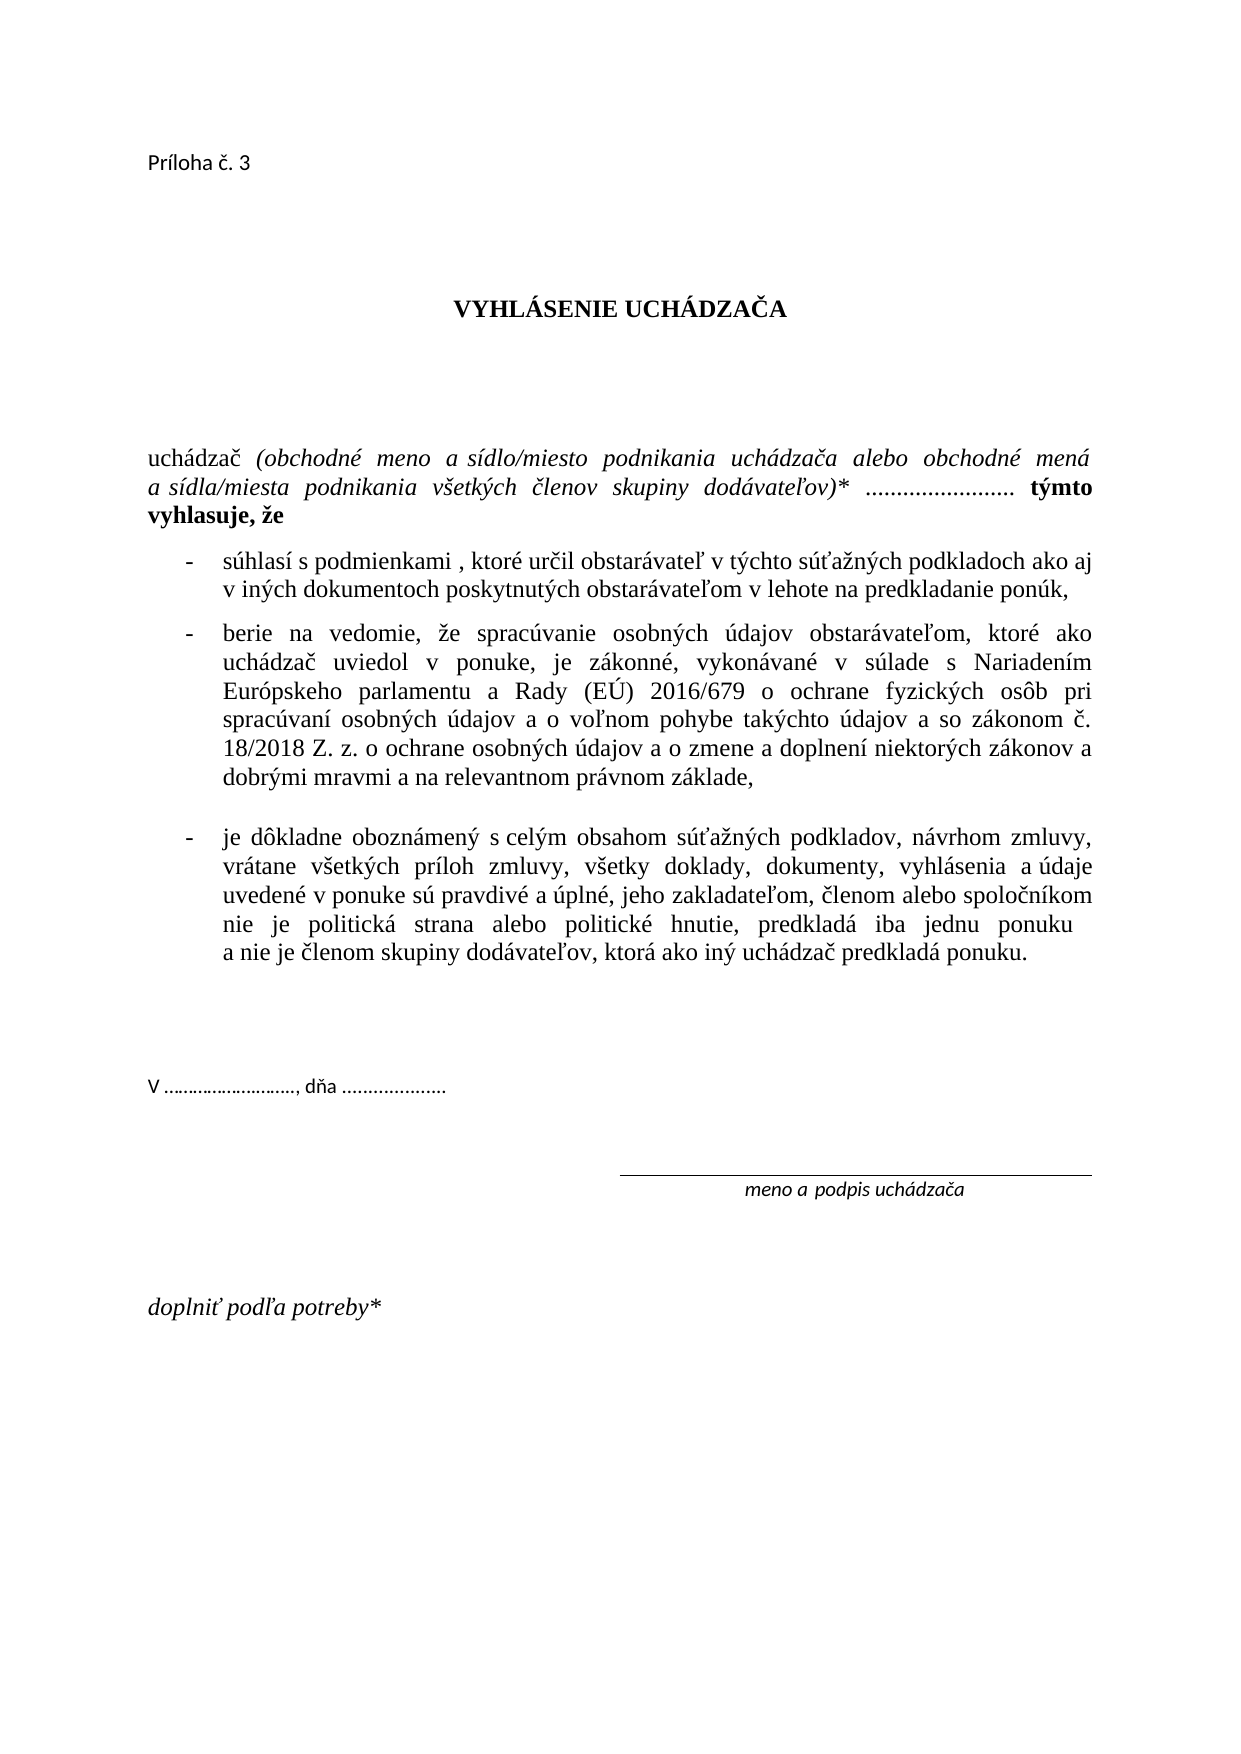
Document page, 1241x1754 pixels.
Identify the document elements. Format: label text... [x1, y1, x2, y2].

text uchádzač (obchodné meno a sídlo/miesto podnikania uchádzača alebo obchodné mená a sídla/miesta podnikania všetkých členov skupiny dodávateľov)* ........................ týmto vyhlasuje, že [148, 443, 1093, 529]
table_header [620, 1116, 1092, 1175]
text doplniť podľa potreby* [148, 1292, 1093, 1321]
text V ……………….…….., dňa .................... [148, 1074, 1093, 1099]
table_header [148, 1116, 619, 1175]
list je dôkladne oboznámený s celým obsahom súťažných podkladov, návrhom zmluvy, vrátane všetkých príloh zmluvy, všetky doklady, dokumenty, vyhlásenia a údaje uvedené v ponuke sú pravdivé a úplné, jeho zakladateľom, členom alebo spoločníkom nie je politická strana alebo politické hnutie, predkladá iba jednu ponuku a nie je členom skupiny dodávateľov, ktorá ako iný uchádzač predkladá ponuku. [185, 822, 1093, 966]
table_cell [148, 1175, 619, 1201]
table_cell meno a podpis uchádzača [620, 1176, 1092, 1201]
list berie na vedomie, že spracúvanie osobných údajov obstarávateľom, ktoré ako uchádzač uviedol v ponuke, je zákonné, vykonávané v súlade s Nariadením Európskeho parlamentu a Rady (EÚ) 2016/679 o ochrane fyzických osôb pri spracúvaní osobných údajov a o voľnom pohybe takýchto údajov a so zákonom č. 18/2018 Z. z. o ochrane osobných údajov a o zmene a doplnení niektorých zákonov a dobrými mravmi a na relevantnom právnom základe, [185, 618, 1093, 791]
list súhlasí s podmienkami , ktoré určil obstarávateľ v týchto súťažných podkladoch ako aj v iných dokumentoch poskytnutých obstarávateľom v lehote na predkladanie ponúk, [185, 546, 1093, 603]
text Príloha č. 3 [148, 148, 1093, 176]
text vyhlásenie UCHÁDZAČA [148, 294, 1093, 323]
